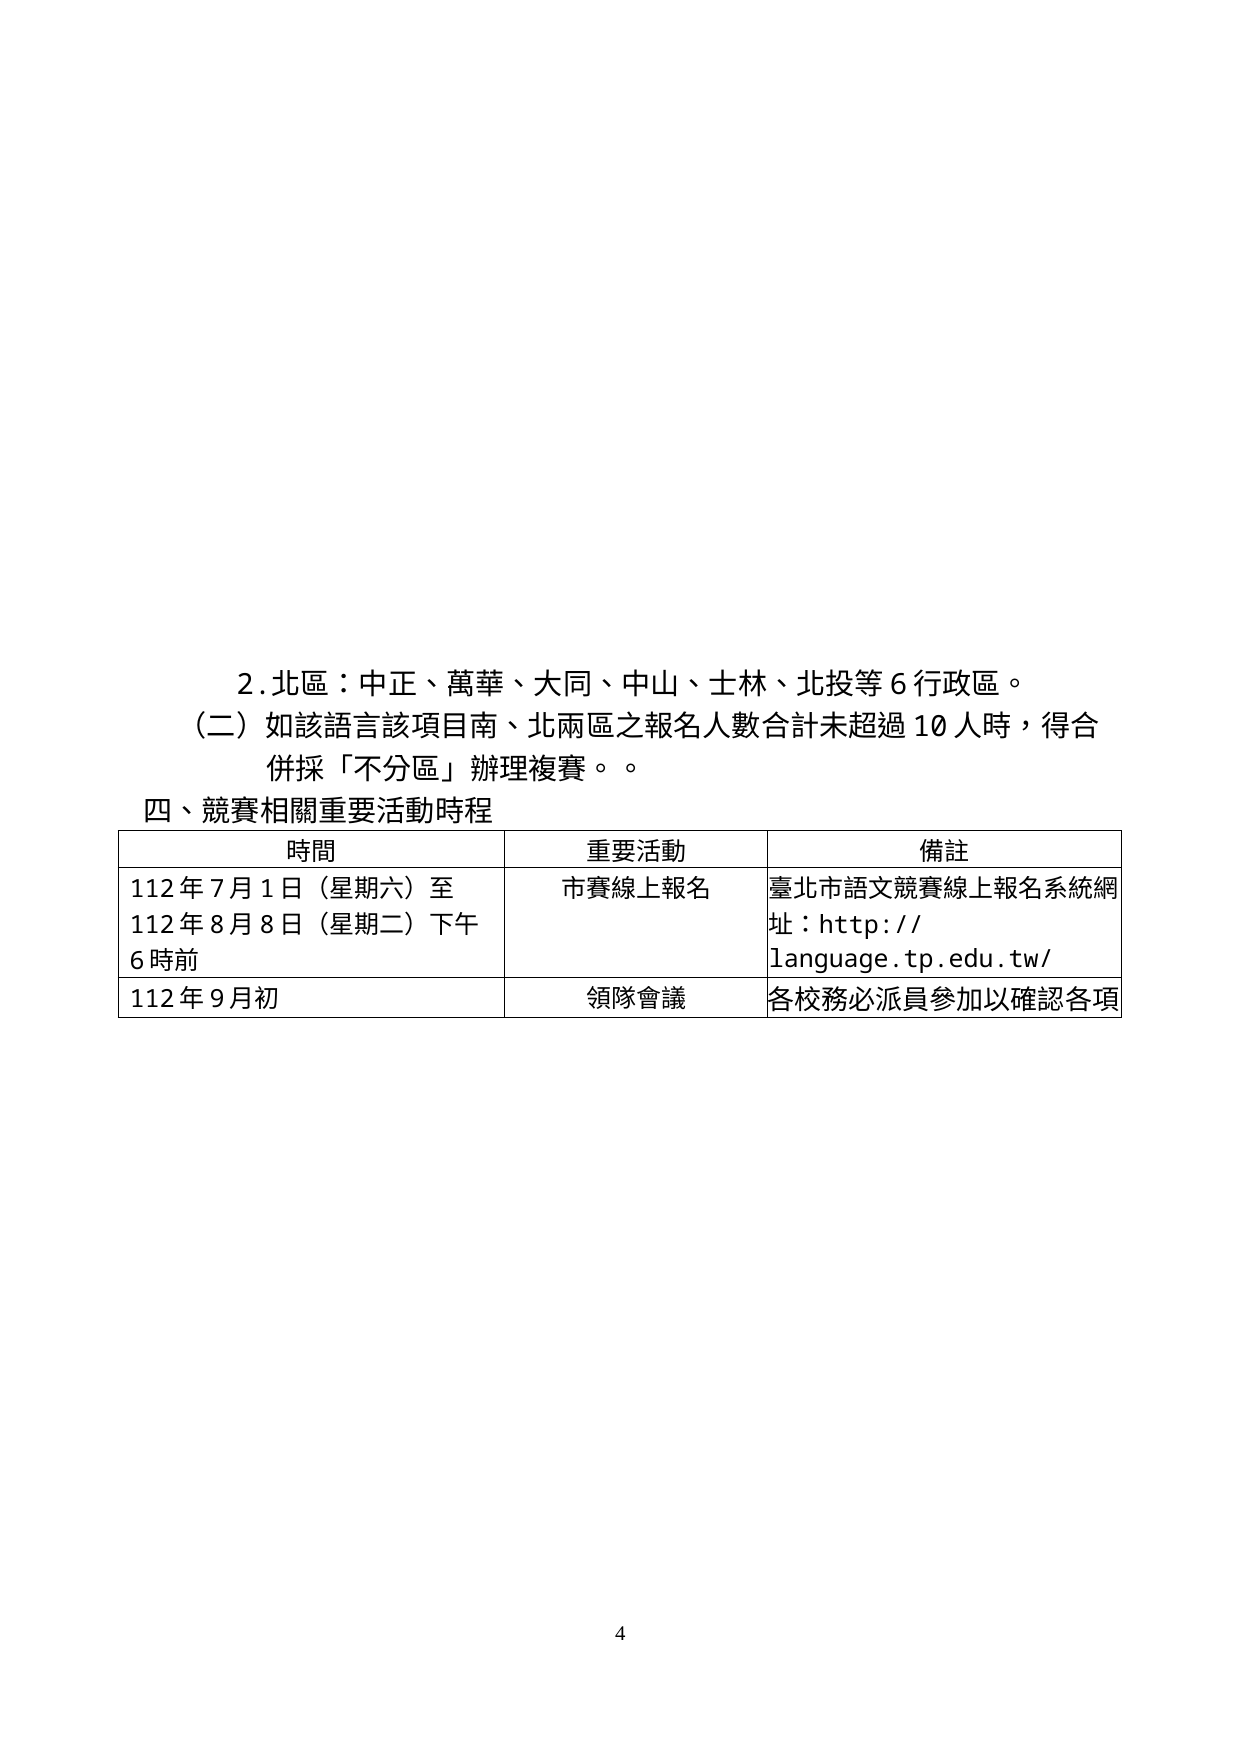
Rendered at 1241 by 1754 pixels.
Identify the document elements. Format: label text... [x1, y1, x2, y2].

table_cell 各校務必派員參加以確認各項 [768, 978, 1121, 1017]
table_cell 臺北市語文競賽線上報名系統網址：http://language.tp.edu.tw/ [768, 868, 1121, 977]
table_header 重要活動 [505, 831, 767, 867]
text 四、競賽相關重要活動時程 [118, 788, 1122, 830]
text （二）如該語言該項目南、北兩區之報名人數合計未超過10人時，得合併採「不分區」辦理複賽。。 [177, 703, 1122, 788]
table_cell 領隊會議 [505, 978, 767, 1017]
table_header 備註 [768, 831, 1121, 867]
table_cell 112年7月1日（星期六）至 112年8月8日（星期二）下午6時前 [119, 868, 504, 977]
table_cell 112年9月初 [119, 978, 504, 1017]
text 2.北區：中正、萬華、大同、中山、士林、北投等6行政區。 [236, 661, 1122, 703]
table_header 時間 [119, 831, 504, 867]
table_cell 市賽線上報名 [505, 868, 767, 977]
